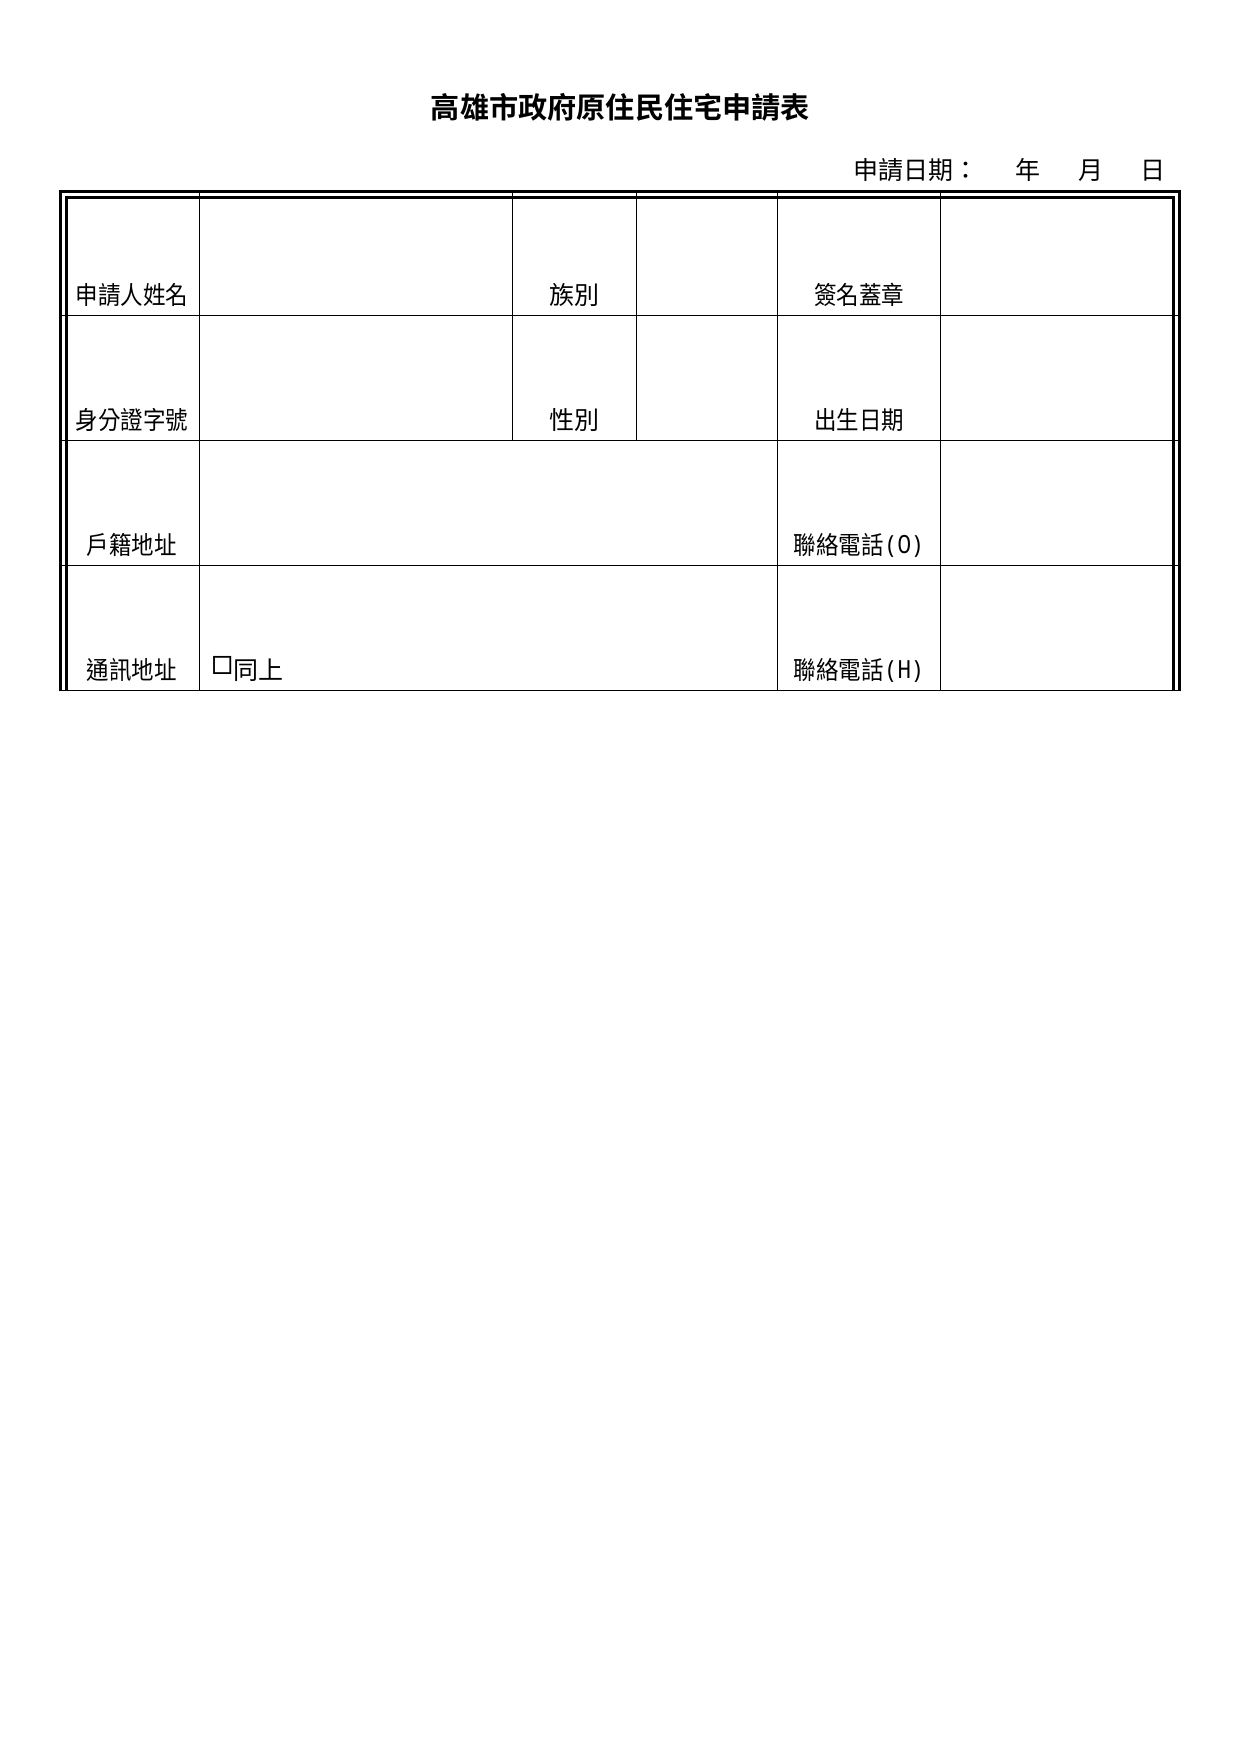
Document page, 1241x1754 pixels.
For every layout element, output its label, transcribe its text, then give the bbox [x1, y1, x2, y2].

table_header [637, 199, 777, 314]
table_cell 聯絡電話(O) [778, 441, 940, 564]
table_header 簽名蓋章 [778, 199, 940, 314]
text 申請日期： 年 月 日 [75, 127, 1165, 189]
table_header [941, 199, 1172, 314]
table_header 申請人姓名 [64, 193, 199, 314]
table_cell [200, 441, 777, 564]
text 高雄市政府原住民住宅申請表 [75, 64, 1165, 127]
table_cell [941, 566, 1172, 689]
table_cell 性別 [513, 316, 636, 439]
table_cell [200, 316, 512, 439]
table_header [941, 193, 1176, 314]
table_cell 同上 [200, 566, 777, 689]
table_cell [941, 441, 1172, 564]
table_cell 戶籍地址 [68, 441, 199, 564]
table_cell [637, 316, 777, 439]
table_cell [941, 316, 1172, 439]
table_cell 通訊地址 [68, 566, 199, 689]
table_header [200, 199, 512, 314]
table_header 族別 [513, 199, 636, 314]
table_cell 聯絡電話(H) [778, 566, 940, 689]
table_cell 身分證字號 [68, 316, 199, 439]
table_cell 出生日期 [778, 316, 940, 439]
